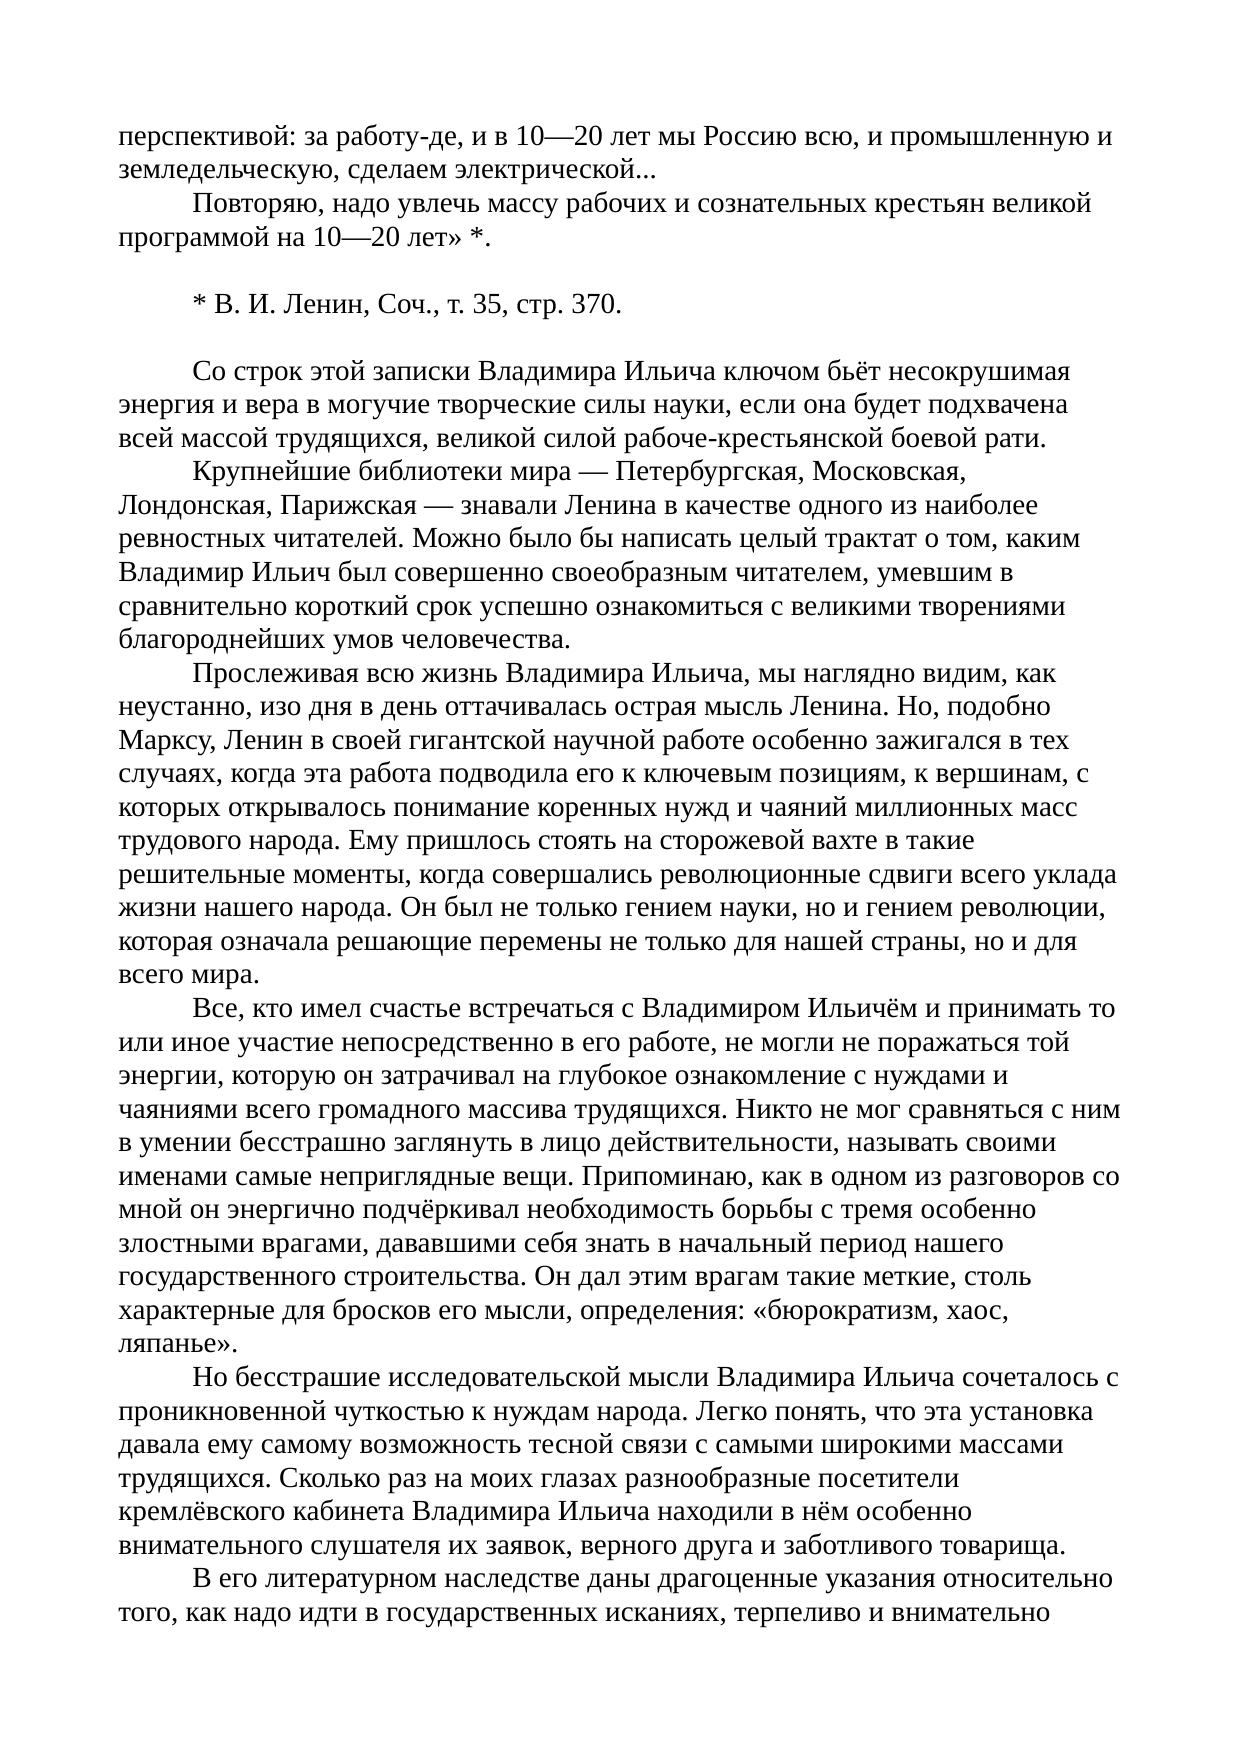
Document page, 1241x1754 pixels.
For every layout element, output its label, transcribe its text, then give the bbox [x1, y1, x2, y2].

text Повторяю, надо увлечь массу рабочих и сознательных крестьян великой программой на 10—20 лет» *. [118, 185, 1122, 252]
text Все, кто имел счастье встречаться с Владимиром Ильичём и принимать то или иное участие непосредственно в его работе, не могли не поражаться той энергии, которую он затрачивал на глубокое ознакомление с нуждами и чаяниями всего громадного массива трудящихся. Никто не мог сравняться с ним в умении бесстрашно заглянуть в лицо действительности, называть своими именами самые неприглядные вещи. Припоминаю, как в одном из разговоров со мной он энергично подчёркивал необходимость борьбы с тремя особенно злостными врагами, дававшими себя знать в начальный период нашего государственного строительства. Он дал этим врагам такие меткие, столь характерные для бросков его мысли, определения: «бюрократизм, хаос, ляпанье». [118, 990, 1122, 1359]
text Прослеживая всю жизнь Владимира Ильича, мы наглядно видим, как неустанно, изо дня в день оттачивалась острая мысль Ленина. Но, подобно Марксу, Ленин в своей гигантской научной работе особенно зажигался в тех случаях, когда эта работа подводила его к ключевым позициям, к вершинам, с которых открывалось понимание коренных нужд и чаяний миллионных масс трудового народа. Ему пришлось стоять на сторожевой вахте в такие решительные моменты, когда совершались революционные сдвиги всего уклада жизни нашего народа. Он был не только гением науки, но и гением революции, которая означала решающие перемены не только для нашей страны, но и для всего мира. [118, 655, 1122, 990]
text Но бесстрашие исследовательской мысли Владимира Ильича сочеталось с проникновенной чуткостью к нуждам народа. Легко понять, что эта установка давала ему самому возможность тесной связи с самыми широкими массами трудящихся. Сколько раз на моих глазах разнообразные посетители кремлёвского кабинета Владимира Ильича находили в нём особенно внимательного слушателя их заявок, верного друга и заботливого товарища. [118, 1359, 1122, 1560]
text * В. И. Ленин, Соч., т. 35, стр. 370. [118, 286, 1122, 319]
text перспективой: за работу-де, и в 10—20 лет мы Россию всю, и промышленную и земледельческую, сделаем электрической... [118, 118, 1122, 185]
text Крупнейшие библиотеки мира — Петербургская, Московская, Лондонская, Парижская — знавали Ленина в качестве одного из наиболее ревностных читателей. Можно было бы написать целый трактат о том, каким Владимир Ильич был совершенно своеобразным читателем, умевшим в сравнительно короткий срок успешно ознакомиться с великими творениями благороднейших умов человечества. [118, 453, 1122, 655]
text В его литературном наследстве даны драгоценные указания относительно того, как надо идти в государственных исканиях, терпеливо и внимательно [118, 1560, 1122, 1627]
text Со строк этой записки Владимира Ильича ключом бьёт несокрушимая энергия и вера в могучие творческие силы науки, если она будет подхвачена всей массой трудящихся, великой силой рабоче-крестьянской боевой рати. [118, 353, 1122, 453]
